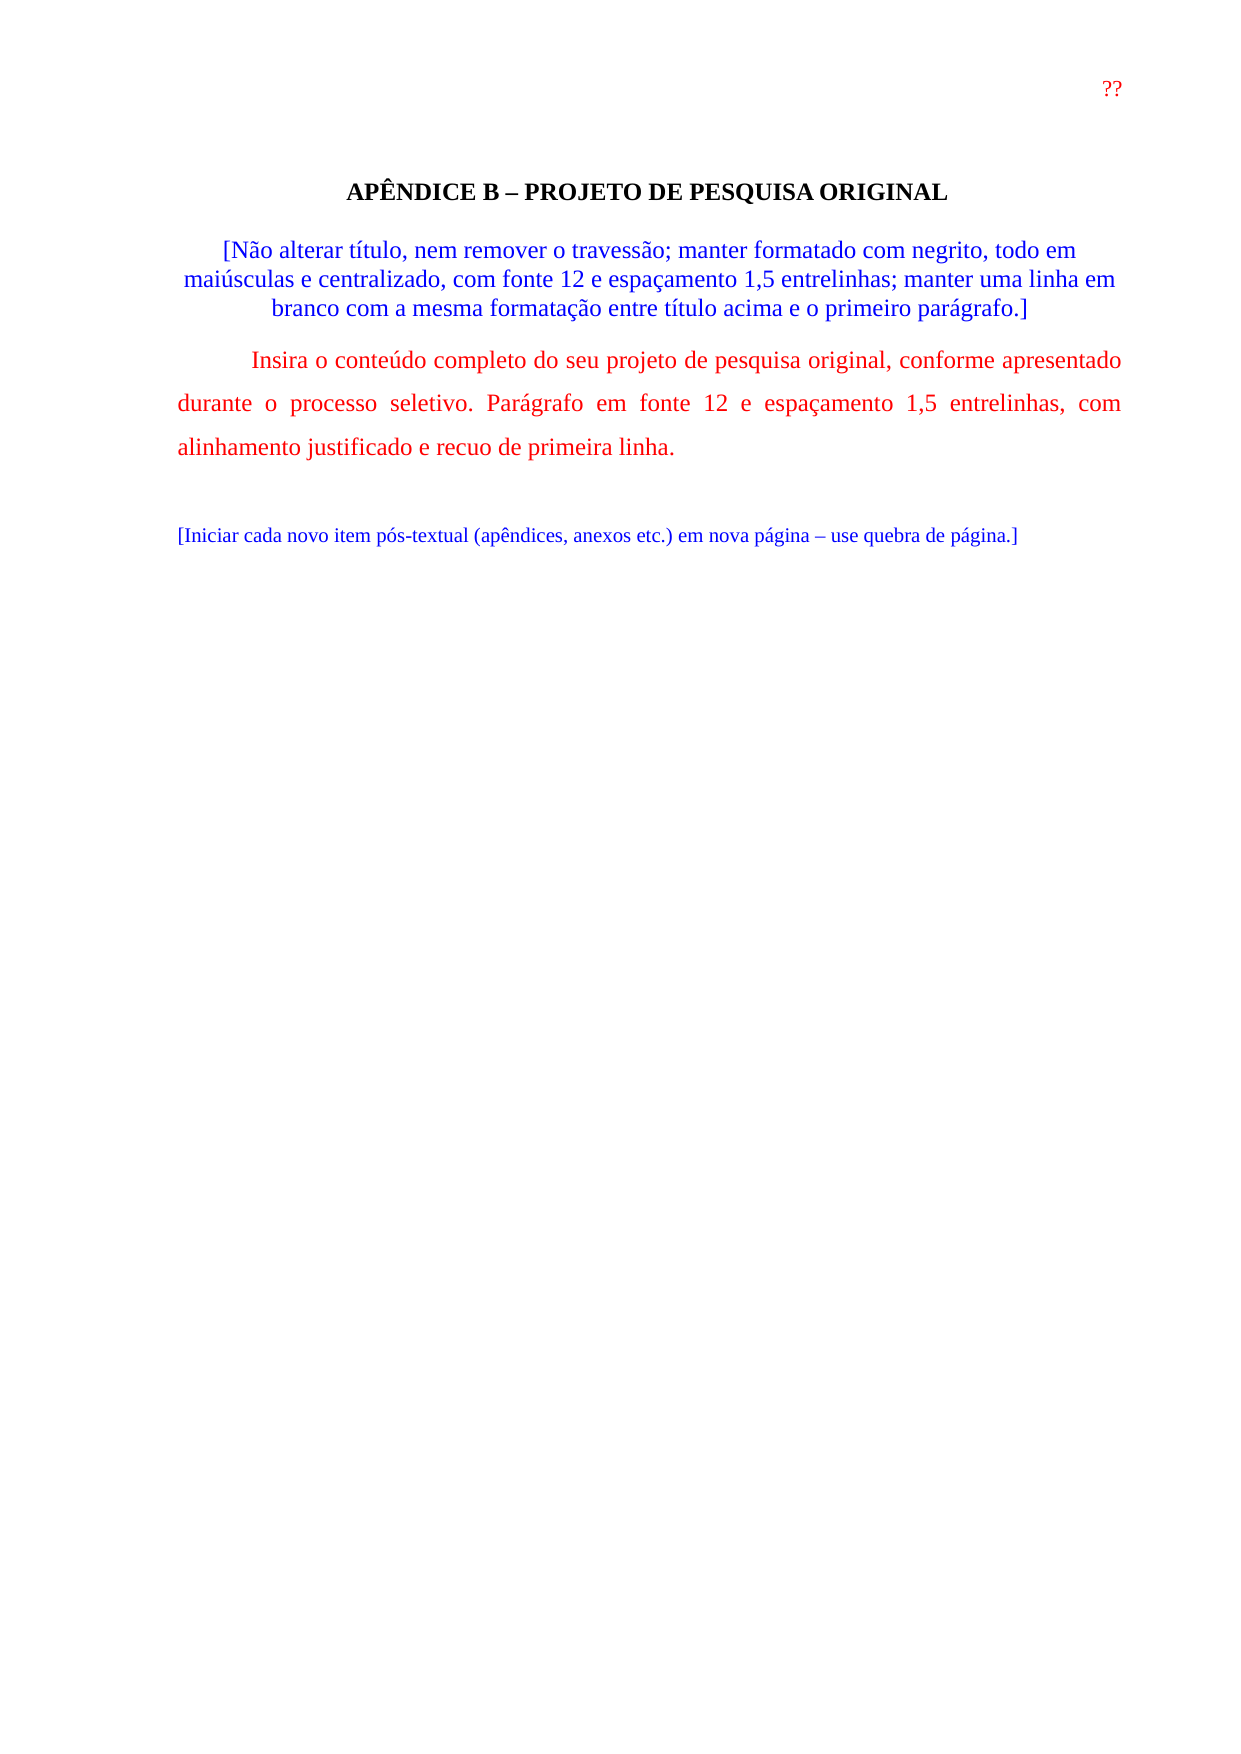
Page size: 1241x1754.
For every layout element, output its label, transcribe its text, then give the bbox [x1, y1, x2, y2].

text APÊNDICE B – PROJETO DE PESQUISA ORIGINAL [177, 177, 1122, 206]
text [Não alterar título, nem remover o travessão; manter formatado com negrito, todo em maiúsculas e centralizado, com fonte 12 e espaçamento 1,5 entrelinhas; manter uma linha em branco com a mesma formatação entre título acima e o primeiro parágrafo.] [177, 235, 1122, 321]
text Insira o conteúdo completo do seu projeto de pesquisa original, conforme apresentado durante o processo seletivo. Parágrafo em fonte 12 e espaçamento 1,5 entrelinhas, com alinhamento justificado e recuo de primeira linha. [177, 345, 1122, 460]
text [Iniciar cada novo item pós-textual (apêndices, anexos etc.) em nova página – use quebra de página.] [177, 523, 1122, 547]
